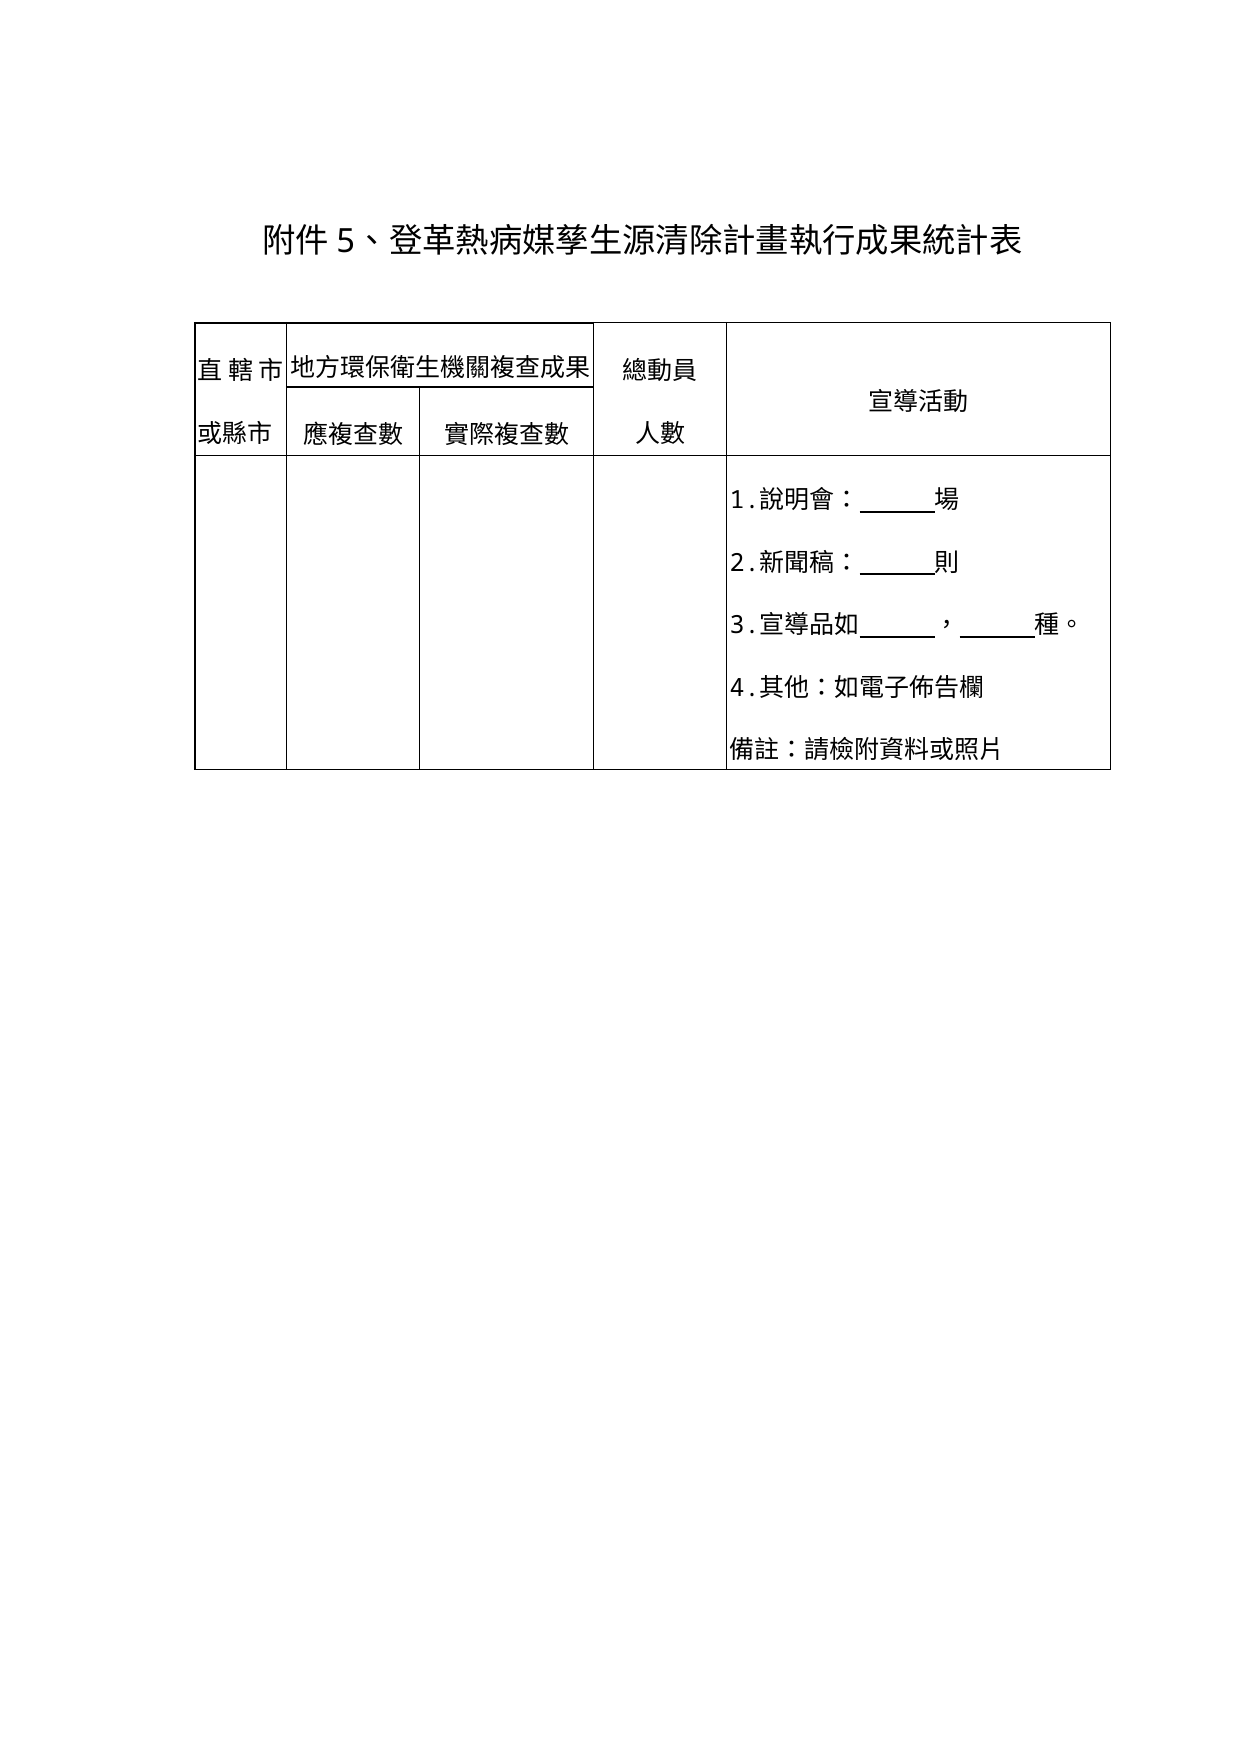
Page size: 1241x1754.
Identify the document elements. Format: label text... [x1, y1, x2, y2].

table_cell 實際複查數 [420, 388, 593, 455]
table_header 地方環保衛生機關複查成果 [287, 324, 593, 386]
text 附件5、登革熱病媒孳生源清除計畫執行成果統計表 [162, 197, 1122, 259]
table_header 宣導活動 [727, 323, 1110, 455]
table_cell 應複查數 [287, 388, 419, 455]
table_cell 1.說明會： 場 2.新聞稿： 則 3.宣導品如 ， 種。 4.其他：如電子佈告欄 備註：請檢附資料或照片 [727, 456, 1110, 769]
table_cell [287, 456, 419, 769]
table_header 總動員 人數 [594, 323, 726, 455]
table_header 直轄市或縣市 [196, 324, 286, 455]
table_cell [196, 456, 286, 769]
table_cell [594, 456, 726, 769]
table_cell [420, 456, 593, 769]
